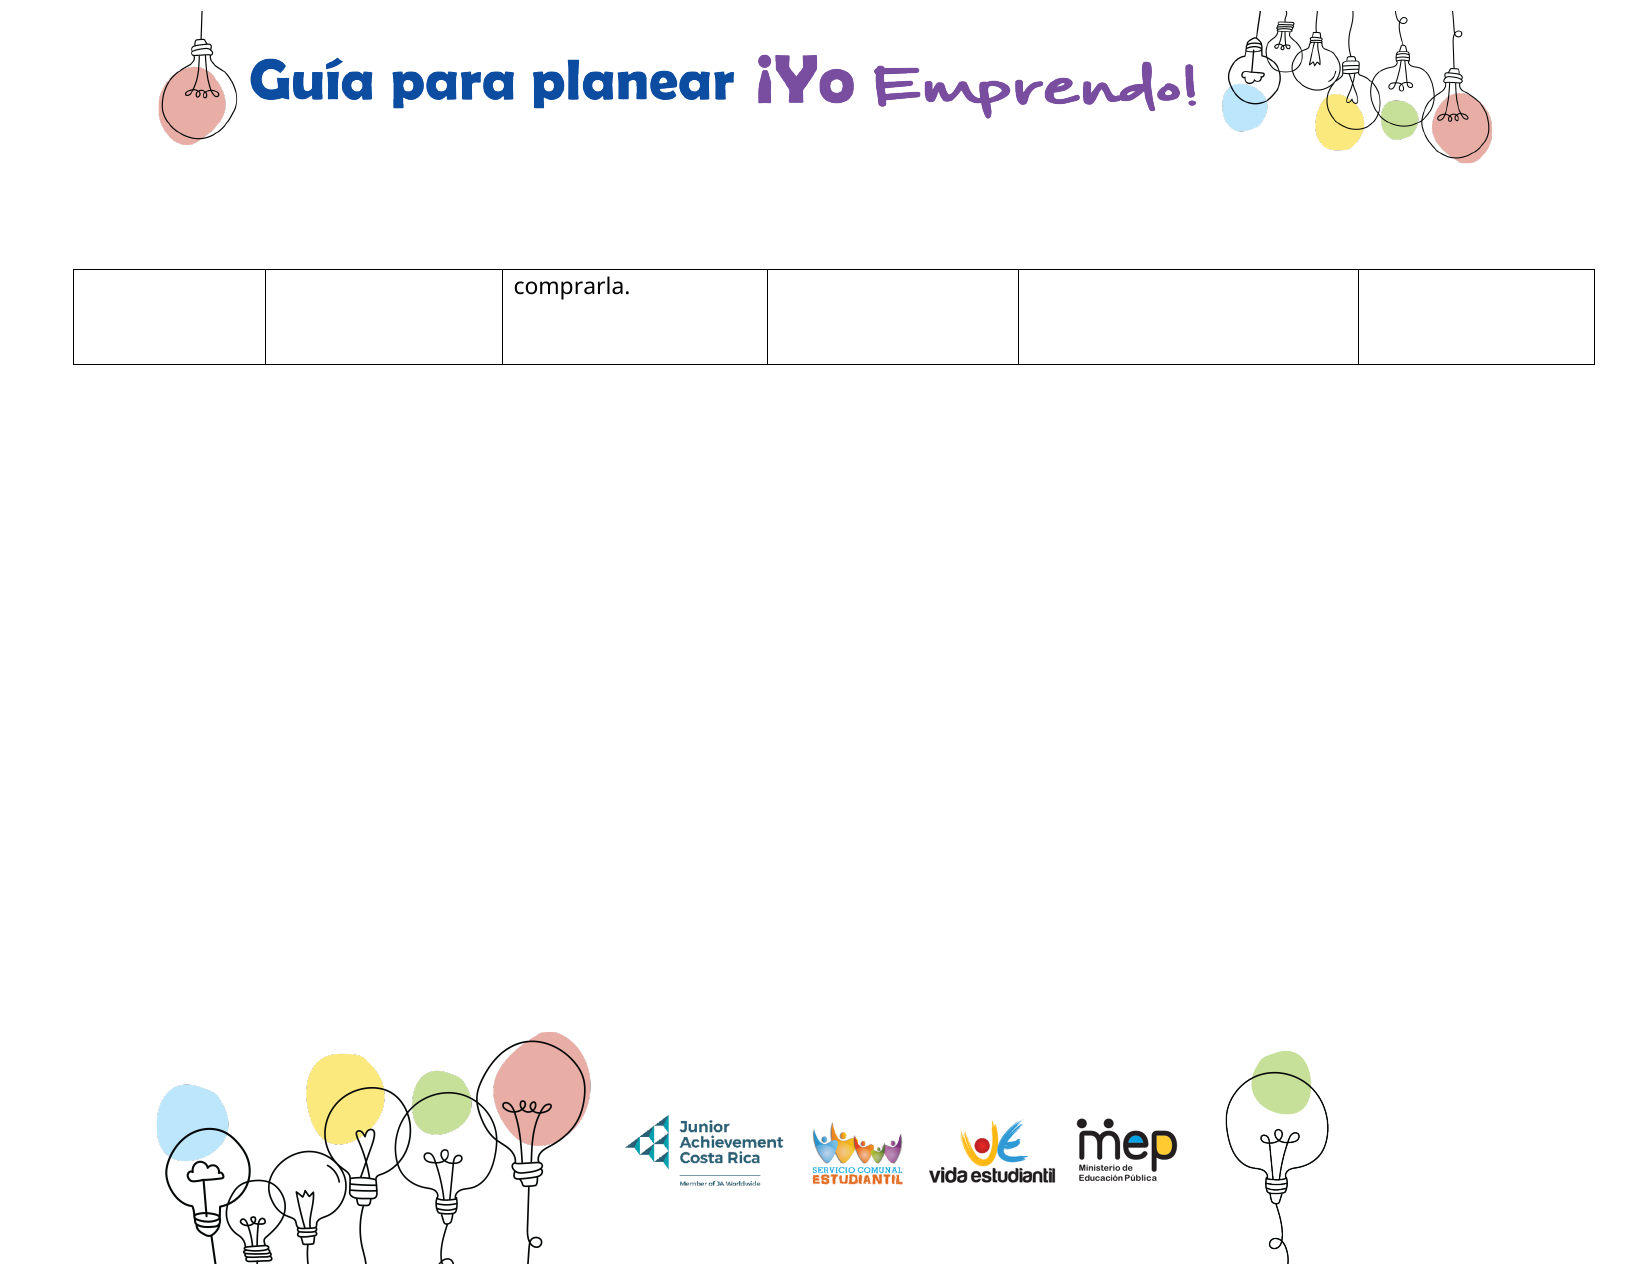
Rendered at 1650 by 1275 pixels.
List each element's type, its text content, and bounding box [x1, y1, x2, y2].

picture [147, 1011, 1355, 1264]
table_cell comprarla. [503, 270, 767, 364]
table_cell [266, 270, 502, 364]
table_cell [768, 270, 1018, 364]
picture [147, 11, 1503, 213]
table_cell [74, 270, 265, 364]
table_cell [1359, 270, 1594, 364]
table_cell [1019, 270, 1358, 364]
